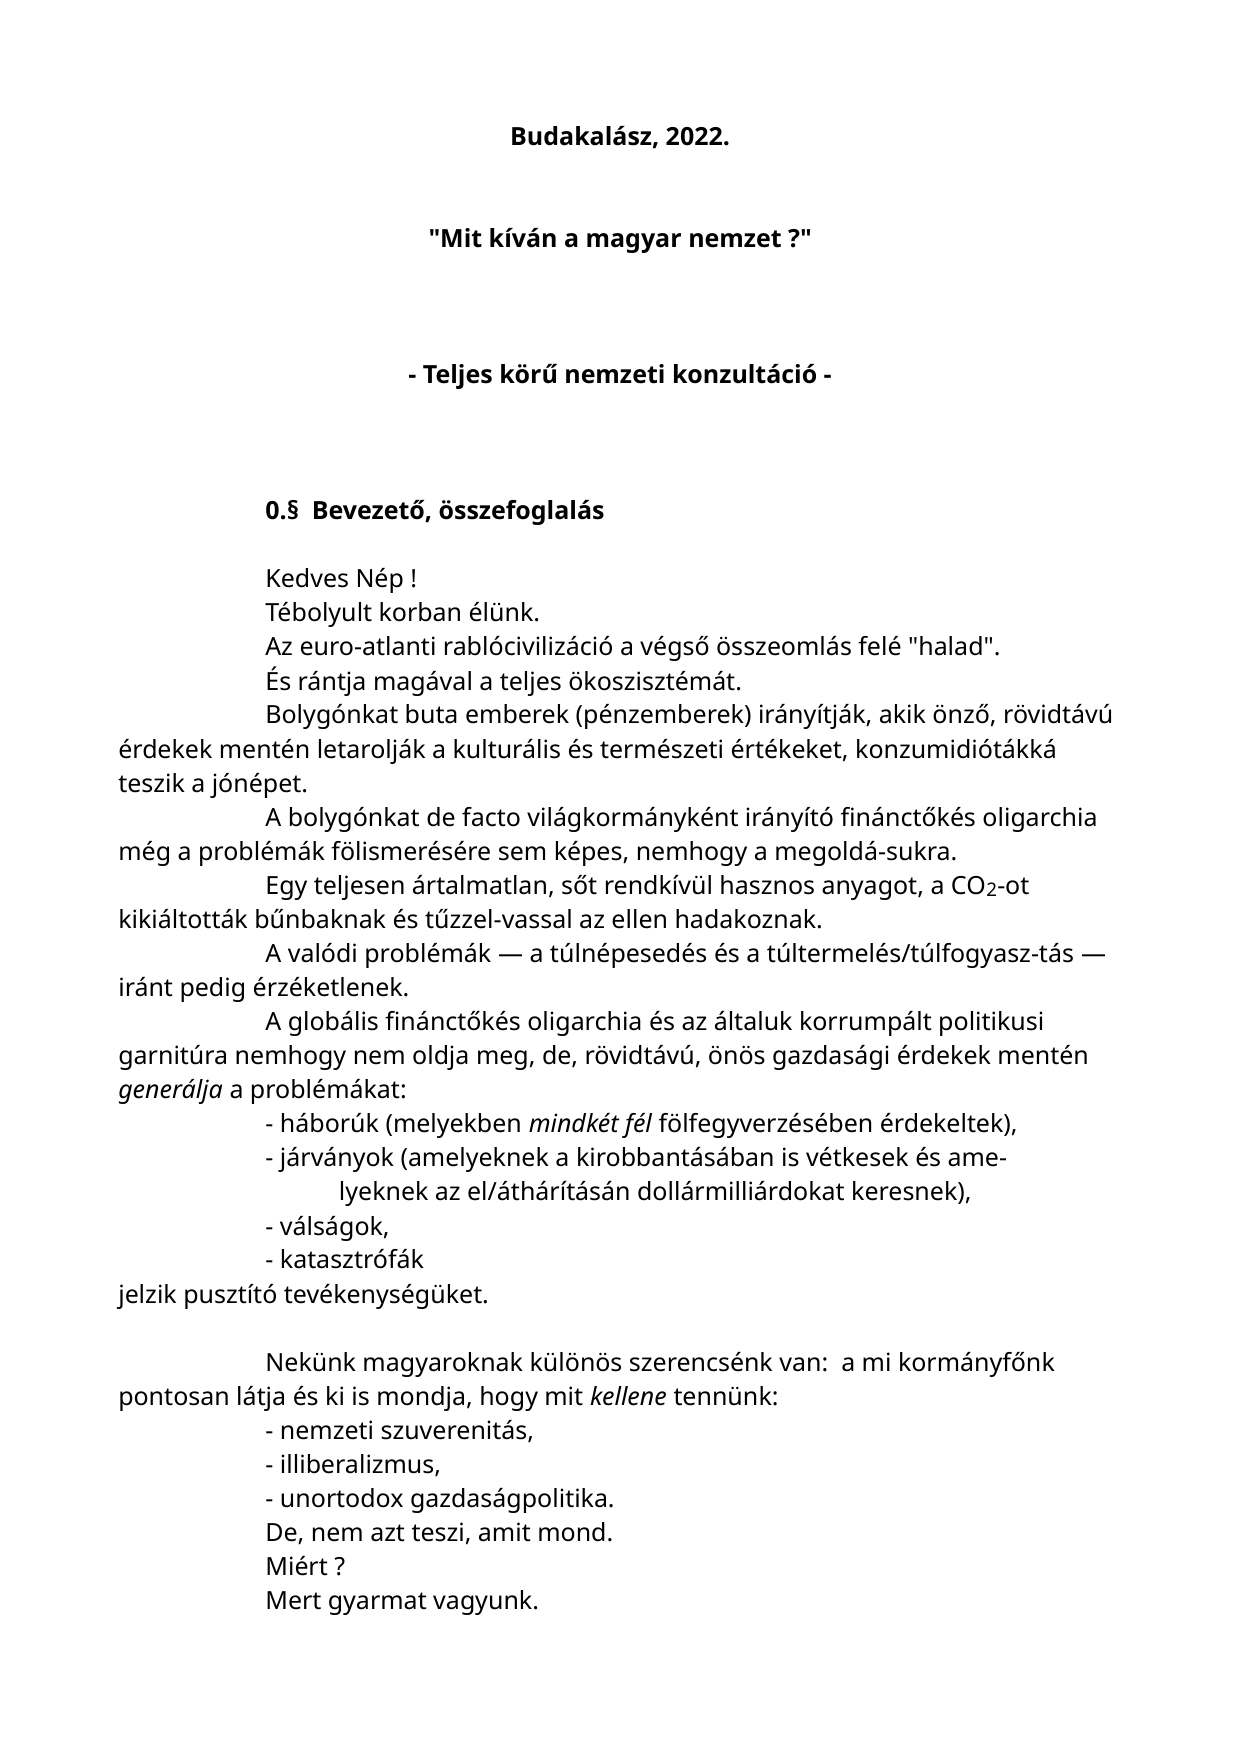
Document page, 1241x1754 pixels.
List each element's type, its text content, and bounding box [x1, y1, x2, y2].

text Bolygónkat buta emberek (pénzemberek) irányítják, akik önző, rövidtávú érdekek mentén letarolják a kulturális és természeti értékeket, konzumidiótákká teszik a jónépet. [118, 697, 1122, 799]
text - nemzeti szuverenitás, [265, 1412, 1122, 1447]
text - járványok (amelyeknek a kirobbantásában is vétkesek és ame- lyeknek az el/áthárításán dollármilliárdokat keresnek), [265, 1140, 1122, 1208]
text - Teljes körű nemzeti konzultáció - [118, 357, 1122, 391]
text jelzik pusztító tevékenységüket. [118, 1276, 1122, 1310]
text Tébolyult korban élünk. [118, 595, 1122, 629]
text Nekünk magyaroknak különös szerencsénk van: a mi kormányfőnk pontosan látja és ki is mondja, hogy mit kellene tennünk: [118, 1344, 1122, 1412]
text Mert gyarmat vagyunk. [118, 1583, 1122, 1617]
text - illiberalizmus, [265, 1447, 1122, 1481]
text - katasztrófák [265, 1242, 1122, 1276]
text Kedves Nép ! [118, 561, 1122, 595]
text Miért ? [118, 1549, 1122, 1583]
text - háborúk (melyekben mindkét fél fölfegyverzésében érdekeltek), [265, 1106, 1122, 1140]
text És rántja magával a teljes ökoszisztémát. [118, 663, 1122, 697]
text De, nem azt teszi, amit mond. [265, 1515, 1122, 1549]
text 0.§ Bevezető, összefoglalás [118, 493, 1122, 527]
text A globális finánctőkés oligarchia és az általuk korrumpált politikusi garnitúra nemhogy nem oldja meg, de, rövidtávú, önös gazdasági érdekek mentén generálja a problémákat: [118, 1004, 1122, 1106]
text - unortodox gazdaságpolitika. [265, 1481, 1122, 1515]
text Budakalász, 2022. [118, 118, 1122, 152]
text A bolygónkat de facto világkormányként irányító finánctőkés oligarchia még a problémák fölismerésére sem képes, nemhogy a megoldá-sukra. [118, 799, 1122, 867]
text Egy teljesen ártalmatlan, sőt rendkívül hasznos anyagot, a CO2-ot kikiáltották bűnbaknak és tűzzel-vassal az ellen hadakoznak. [118, 867, 1122, 936]
text - válságok, [265, 1208, 1122, 1242]
text Az euro-atlanti rablócivilizáció a végső összeomlás felé "halad". [118, 629, 1122, 663]
text "Mit kíván a magyar nemzet ?" [118, 220, 1122, 254]
text A valódi problémák ― a túlnépesedés és a túltermelés/túlfogyasz-tás ― iránt pedig érzéketlenek. [118, 936, 1122, 1004]
